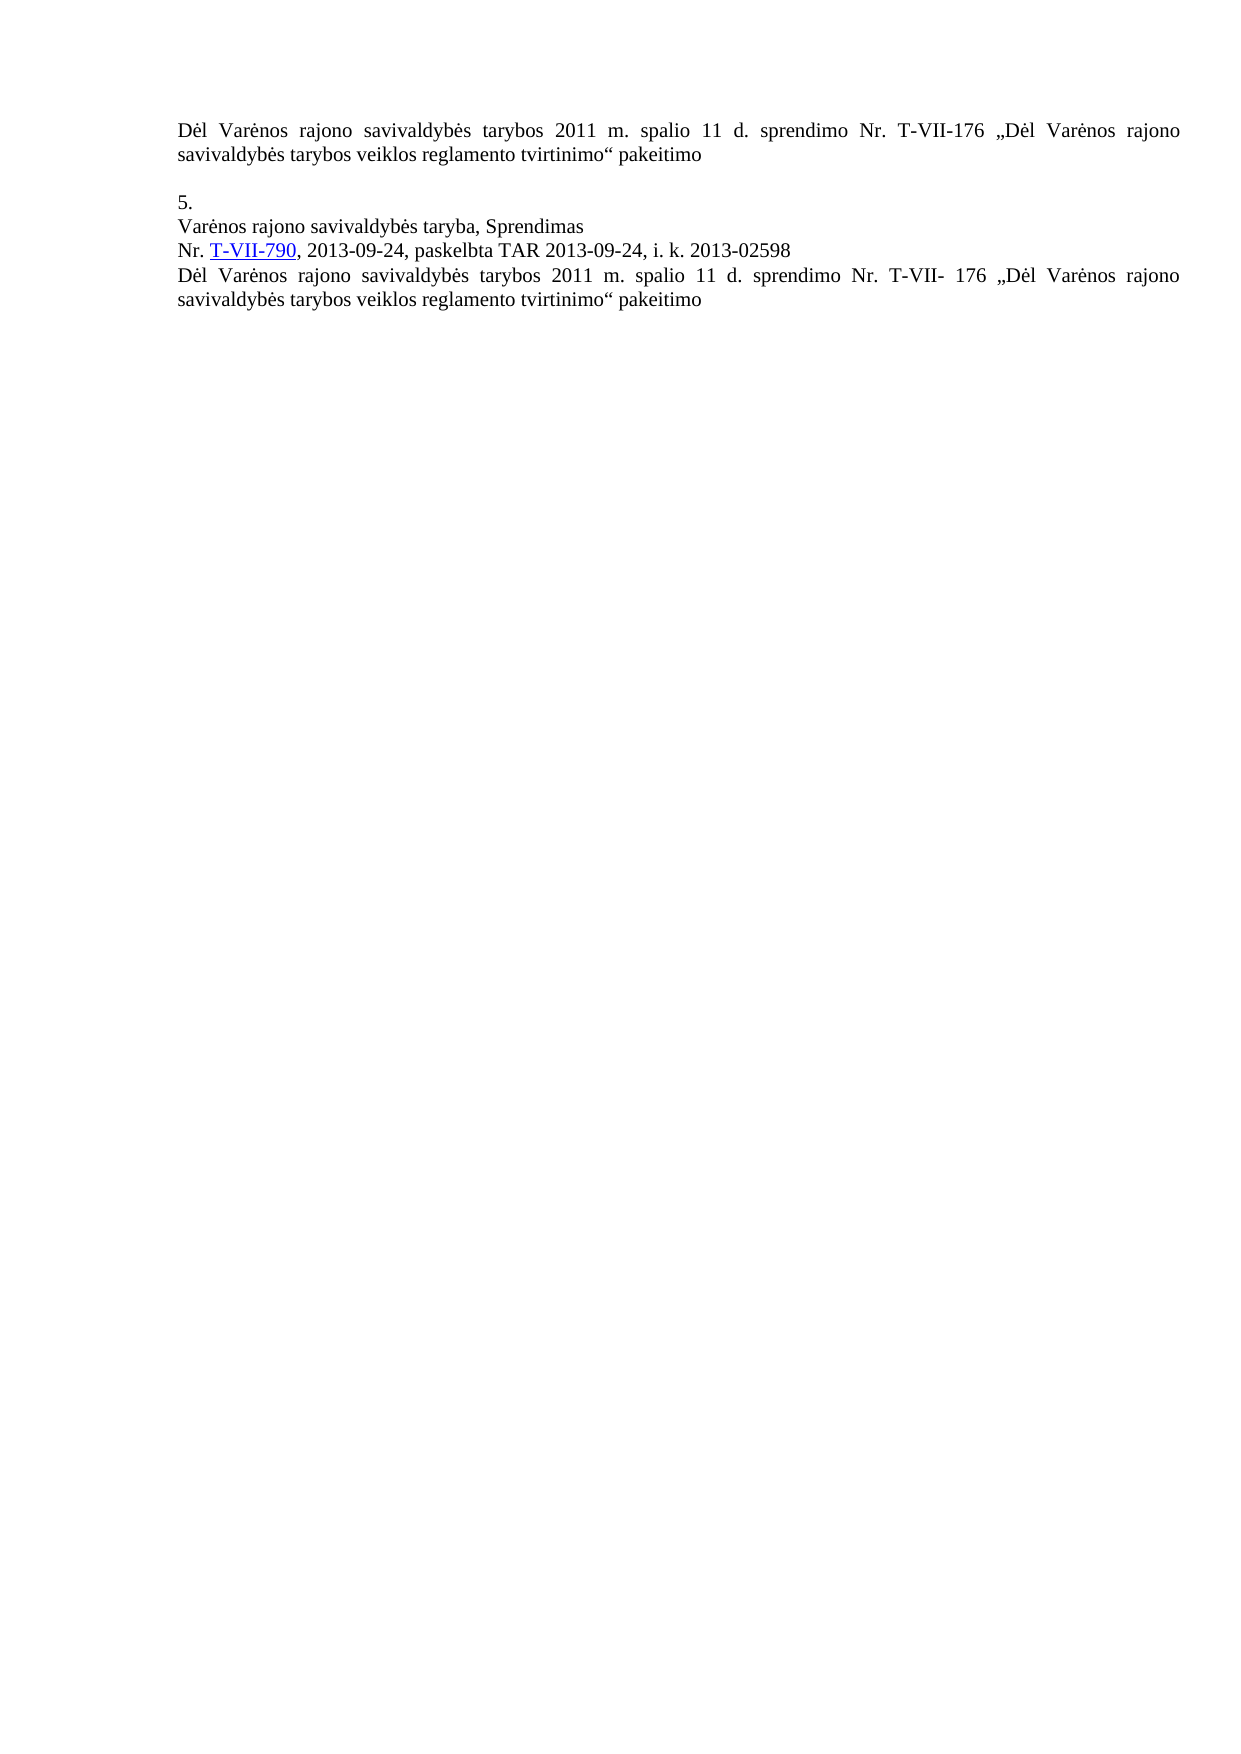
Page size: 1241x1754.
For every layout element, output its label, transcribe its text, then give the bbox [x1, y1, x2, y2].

text Varėnos rajono savivaldybės taryba, Sprendimas [177, 214, 1181, 238]
text Dėl Varėnos rajono savivaldybės tarybos 2011 m. spalio 11 d. sprendimo Nr. T-VII- 176 „Dėl Varėnos rajono savivaldybės tarybos veiklos reglamento tvirtinimo“ pakeitimo [177, 262, 1181, 311]
text 5. [177, 190, 1181, 214]
text Nr. T-VII-790, 2013-09-24, paskelbta TAR 2013-09-24, i. k. 2013-02598 [177, 238, 1181, 262]
text Dėl Varėnos rajono savivaldybės tarybos 2011 m. spalio 11 d. sprendimo Nr. T-VII-176 „Dėl Varėnos rajono savivaldybės tarybos veiklos reglamento tvirtinimo“ pakeitimo [177, 118, 1181, 166]
